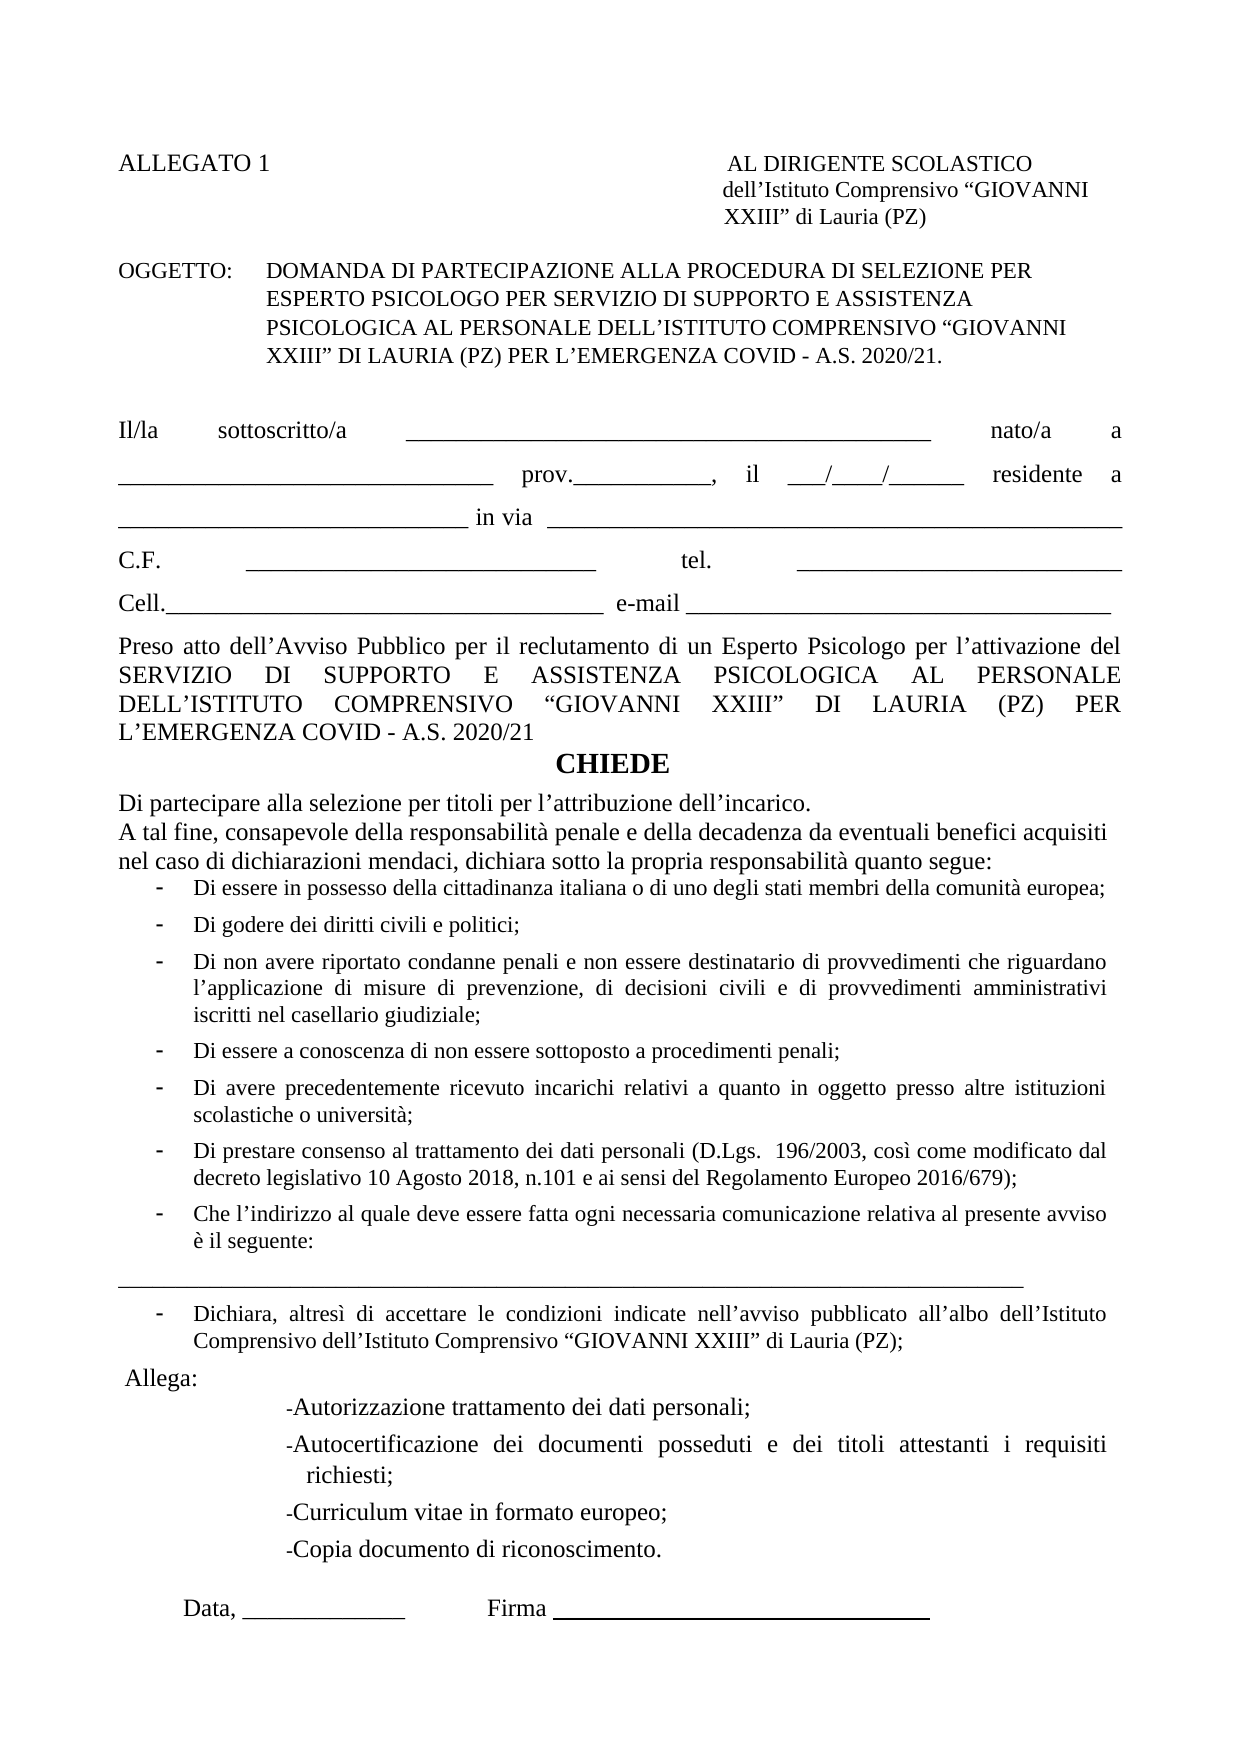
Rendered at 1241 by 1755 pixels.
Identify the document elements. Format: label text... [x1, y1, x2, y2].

list Di essere in possesso della cittadinanza italiana o di uno degli stati membri della comunità europea; [156, 874, 1108, 901]
list Di avere precedentemente ricevuto incarichi relativi a quanto in oggetto presso altre istituzioni scolastiche o università; [156, 1074, 1108, 1127]
text Allega: [118, 1363, 1122, 1392]
text Il/la sottoscritto/a __________________________________________ nato/a a ______________________________ prov.___________, il ___/____/______ residente a ____________________________ in via ______________________________________________ C.F. ____________________________ tel. __________________________ Cell.___________________________________ e-mail __________________________________ [118, 416, 1122, 617]
list Curriculum vitae in formato europeo; [192, 1497, 1108, 1526]
text ALLEGATO 1 AL DIRIGENTE SCOLASTICO [118, 148, 1124, 176]
list Copia documento di riconoscimento. [192, 1534, 1108, 1563]
list Dichiara, altresì di accettare le condizioni indicate nell’avviso pubblicato all’albo dell’Istituto Comprensivo dell’Istituto Comprensivo “GIOVANNI XXIII” di Lauria (PZ); [156, 1300, 1108, 1353]
text dell’Istituto Comprensivo “GIOVANNI XXIII” di Lauria (PZ) [722, 176, 1122, 229]
text OGGETTO: DOMANDA DI PARTECIPAZIONE ALLA PROCEDURA DI SELEZIONE PER ESPERTO PSICOLOGO PER SERVIZIO DI SUPPORTO E ASSISTENZA PSICOLOGICA AL PERSONALE DELL’ISTITUTO COMPRENSIVO “GIOVANNI XXIII” DI LAURIA (PZ) PER L’EMERGENZA COVID - A.S. 2020/21. [118, 257, 1122, 368]
text _______________________________________________________________________________ [118, 1264, 1108, 1290]
list Che l’indirizzo al quale deve essere fatta ogni necessaria comunicazione relativa al presente avviso è il seguente: [156, 1201, 1108, 1253]
list Di essere a conoscenza di non essere sottoposto a procedimenti penali; [156, 1037, 1108, 1064]
list Di godere dei diritti civili e politici; [156, 911, 1108, 938]
list Di prestare consenso al trattamento dei dati personali (D.Lgs. 196/2003, così come modificato dal decreto legislativo 10 Agosto 2018, n.101 e ai sensi del Regolamento Europeo 2016/679); [156, 1137, 1108, 1190]
text Preso atto dell’Avviso Pubblico per il reclutamento di un Esperto Psicologo per l’attivazione del SERVIZIO DI SUPPORTO E ASSISTENZA PSICOLOGICA AL PERSONALE DELL’ISTITUTO COMPRENSIVO “GIOVANNI XXIII” DI LAURIA (PZ) PER L’EMERGENZA COVID - A.S. 2020/21 [118, 631, 1122, 746]
subtitle CHIEDE [118, 746, 1107, 780]
text Data, _____________ Firma __________________________ [118, 1593, 1122, 1622]
list Di non avere riportato condanne penali e non essere destinatario di provvedimenti che riguardano l’applicazione di misure di prevenzione, di decisioni civili e di provvedimenti amministrativi iscritti nel casellario giudiziale; [156, 948, 1108, 1027]
text A tal fine, consapevole della responsabilità penale e della decadenza da eventuali benefici acquisiti nel caso di dichiarazioni mendaci, dichiara sotto la propria responsabilità quanto segue: [118, 817, 1108, 874]
list Autorizzazione trattamento dei dati personali; [192, 1392, 1108, 1421]
text Di partecipare alla selezione per titoli per l’attribuzione dell’incarico. [118, 788, 1108, 817]
list Autocertificazione dei documenti posseduti e dei titoli attestanti i requisiti richiesti; [192, 1429, 1108, 1489]
